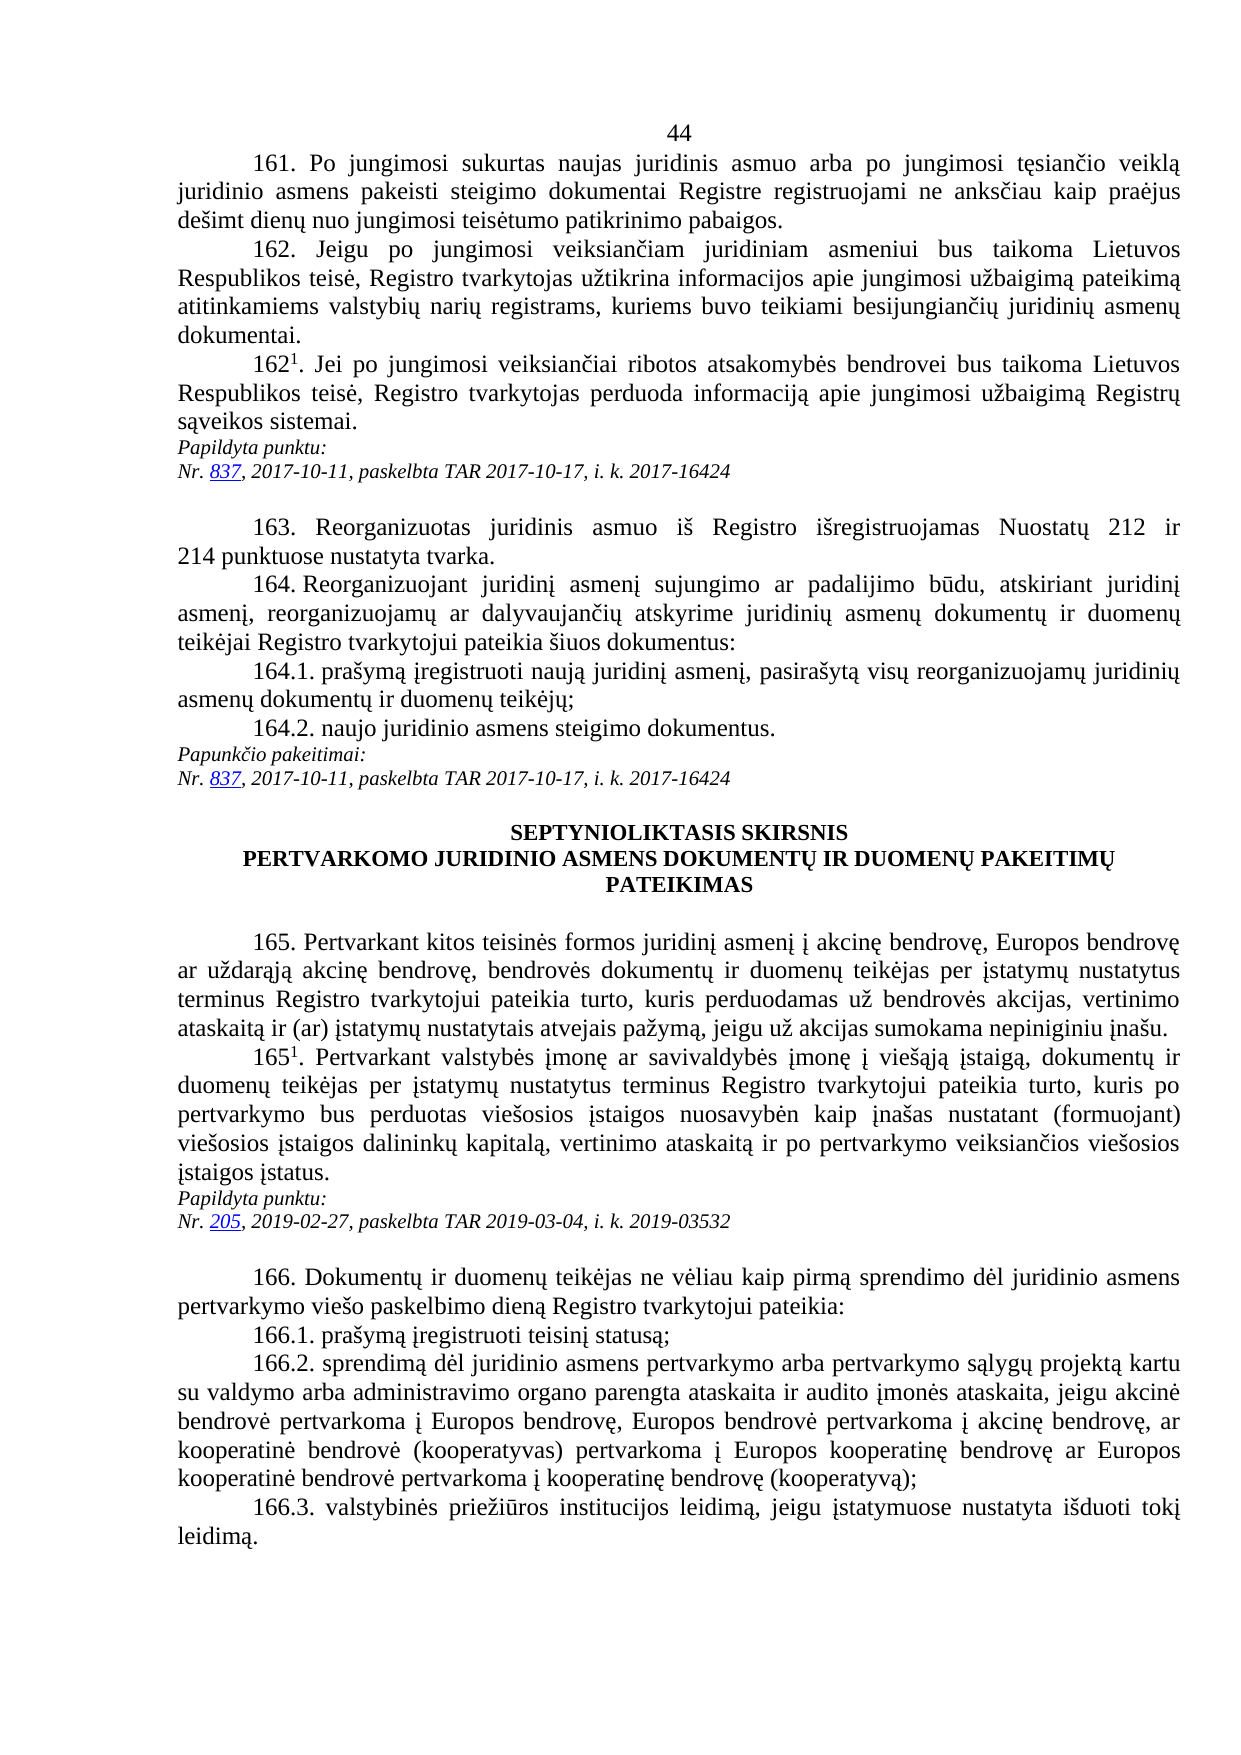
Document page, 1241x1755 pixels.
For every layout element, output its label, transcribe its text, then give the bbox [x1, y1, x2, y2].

text Nr. 837, 2017-10-11, paskelbta TAR 2017-10-17, i. k. 2017-16424 [177, 459, 1181, 483]
text 166.2. sprendimą dėl juridinio asmens pertvarkymo arba pertvarkymo sąlygų projektą kartu su valdymo arba administravimo organo parengta ataskaita ir audito įmonės ataskaita, jeigu akcinė bendrovė pertvarkoma į Europos bendrovę, Europos bendrovė pertvarkoma į akcinę bendrovę, ar kooperatinė bendrovė (kooperatyvas) pertvarkoma į Europos kooperatinę bendrovę ar Europos kooperatinė bendrovė pertvarkoma į kooperatinę bendrovę (kooperatyvą); [177, 1348, 1181, 1492]
text Papildyta punktu: [177, 435, 1181, 459]
text 166.1. prašymą įregistruoti teisinį statusą; [177, 1320, 1181, 1348]
text 164.2. naujo juridinio asmens steigimo dokumentus. [177, 713, 1181, 742]
text 163. Reorganizuotas juridinis asmuo iš Registro išregistruojamas Nuostatų 212 ir 214 punktuose nustatyta tvarka. [177, 512, 1181, 569]
text Papunkčio pakeitimai: [177, 742, 1181, 766]
text 164. Reorganizuojant juridinį asmenį sujungimo ar padalijimo būdu, atskiriant juridinį asmenį, reorganizuojamų ar dalyvaujančių atskyrime juridinių asmenų dokumentų ir duomenų teikėjai Registro tvarkytojui pateikia šiuos dokumentus: [177, 569, 1181, 656]
text 164.1. prašymą įregistruoti naują juridinį asmenį, pasirašytą visų reorganizuojamų juridinių asmenų dokumentų ir duomenų teikėjų; [177, 656, 1181, 713]
text SEPTYNIOLIKTASIS SKIRSNIS [177, 819, 1181, 845]
text 162. Jeigu po jungimosi veiksiančiam juridiniam asmeniui bus taikoma Lietuvos Respublikos teisė, Registro tvarkytojas užtikrina informacijos apie jungimosi užbaigimą pateikimą atitinkamiems valstybių narių registrams, kuriems buvo teikiami besijungiančių juridinių asmenų dokumentai. [177, 234, 1181, 349]
text 166.3. valstybinės priežiūros institucijos leidimą, jeigu įstatymuose nustatyta išduoti tokį leidimą. [177, 1492, 1181, 1550]
text Nr. 205, 2019-02-27, paskelbta TAR 2019-03-04, i. k. 2019-03532 [177, 1209, 1181, 1233]
text 166. Dokumentų ir duomenų teikėjas ne vėliau kaip pirmą sprendimo dėl juridinio asmens pertvarkymo viešo paskelbimo dieną Registro tvarkytojui pateikia: [177, 1262, 1181, 1320]
text 1621. Jei po jungimosi veiksiančiai ribotos atsakomybės bendrovei bus taikoma Lietuvos Respublikos teisė, Registro tvarkytojas perduoda informaciją apie jungimosi užbaigimą Registrų sąveikos sistemai. [177, 349, 1181, 435]
text Papildyta punktu: [177, 1185, 1181, 1209]
text 165. Pertvarkant kitos teisinės formos juridinį asmenį į akcinę bendrovę, Europos bendrovę ar uždarąją akcinę bendrovę, bendrovės dokumentų ir duomenų teikėjas per įstatymų nustatytus terminus Registro tvarkytojui pateikia turto, kuris perduodamas už bendrovės akcijas, vertinimo ataskaitą ir (ar) įstatymų nustatytais atvejais pažymą, jeigu už akcijas sumokama nepiniginiu įnašu. [177, 927, 1181, 1042]
text PERTVARKOMO JURIDINIO ASMENS DOKUMENTŲ IR DUOMENŲ PAKEITIMŲ PATEIKIMAS [177, 845, 1181, 898]
text 161. Po jungimosi sukurtas naujas juridinis asmuo arba po jungimosi tęsiančio veiklą juridinio asmens pakeisti steigimo dokumentai Registre registruojami ne anksčiau kaip praėjus dešimt dienų nuo jungimosi teisėtumo patikrinimo pabaigos. [177, 148, 1181, 234]
text Nr. 837, 2017-10-11, paskelbta TAR 2017-10-17, i. k. 2017-16424 [177, 766, 1181, 790]
text 1651. Pertvarkant valstybės įmonę ar savivaldybės įmonę į viešąją įstaigą, dokumentų ir duomenų teikėjas per įstatymų nustatytus terminus Registro tvarkytojui pateikia turto, kuris po pertvarkymo bus perduotas viešosios įstaigos nuosavybėn kaip įnašas nustatant (formuojant) viešosios įstaigos dalininkų kapitalą, vertinimo ataskaitą ir po pertvarkymo veiksiančios viešosios įstaigos įstatus. [177, 1042, 1181, 1185]
